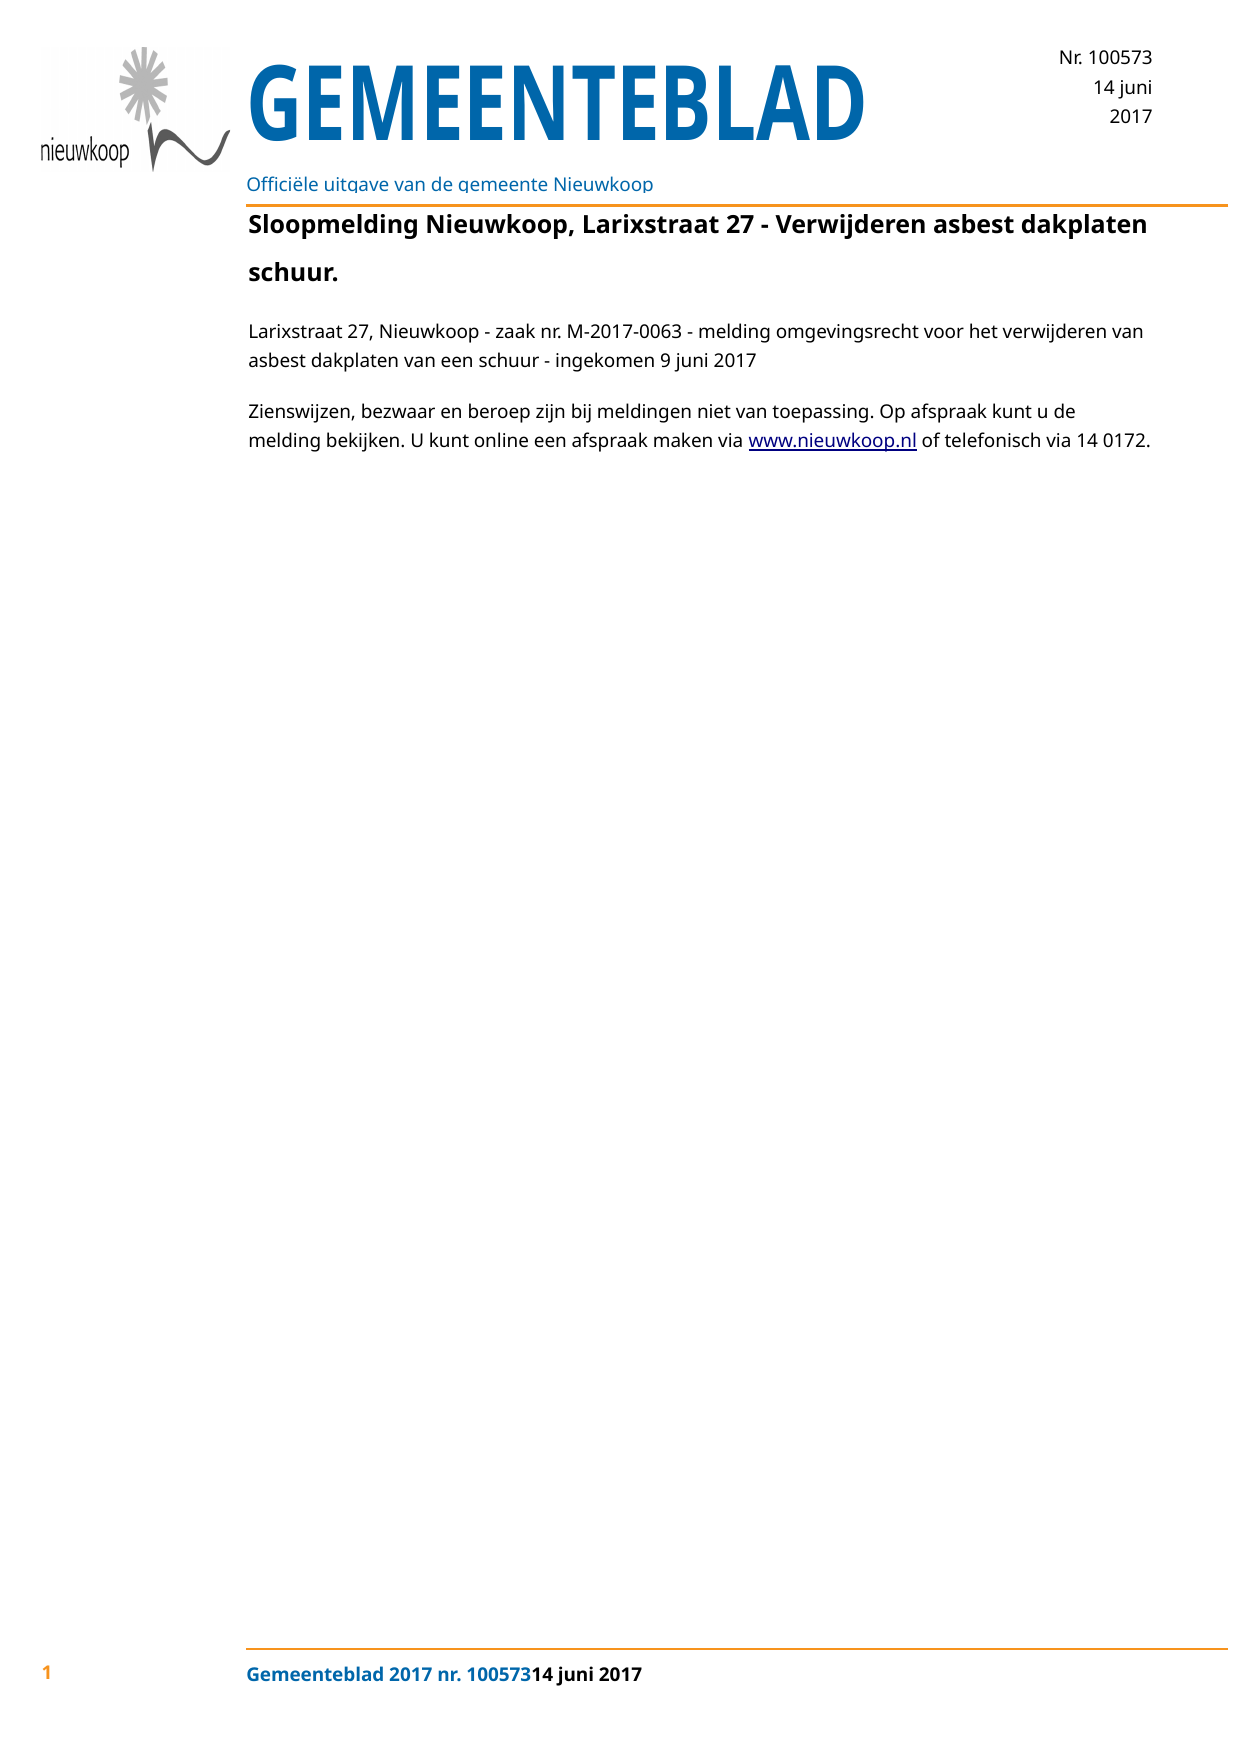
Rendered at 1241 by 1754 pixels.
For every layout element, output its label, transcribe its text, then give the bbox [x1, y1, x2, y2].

text Sloopmelding Nieuwkoop, Larixstraat 27 - Verwijderen asbest dakplaten schuur. [248, 207, 1152, 288]
text Larixstraat 27, Nieuwkoop - zaak nr. M-2017-0063 - melding omgevingsrecht voor het verwijderen van asbest dakplaten van een schuur - ingekomen 9 juni 2017 [248, 318, 1152, 373]
text Zienswijzen, bezwaar en beroep zijn bij meldingen niet van toepassing. Op afspraak kunt u de melding bekijken. U kunt online een afspraak maken via www.nieuwkoop.nl of telefonisch via 14 0172. [248, 398, 1152, 453]
picture [41, 47, 231, 172]
